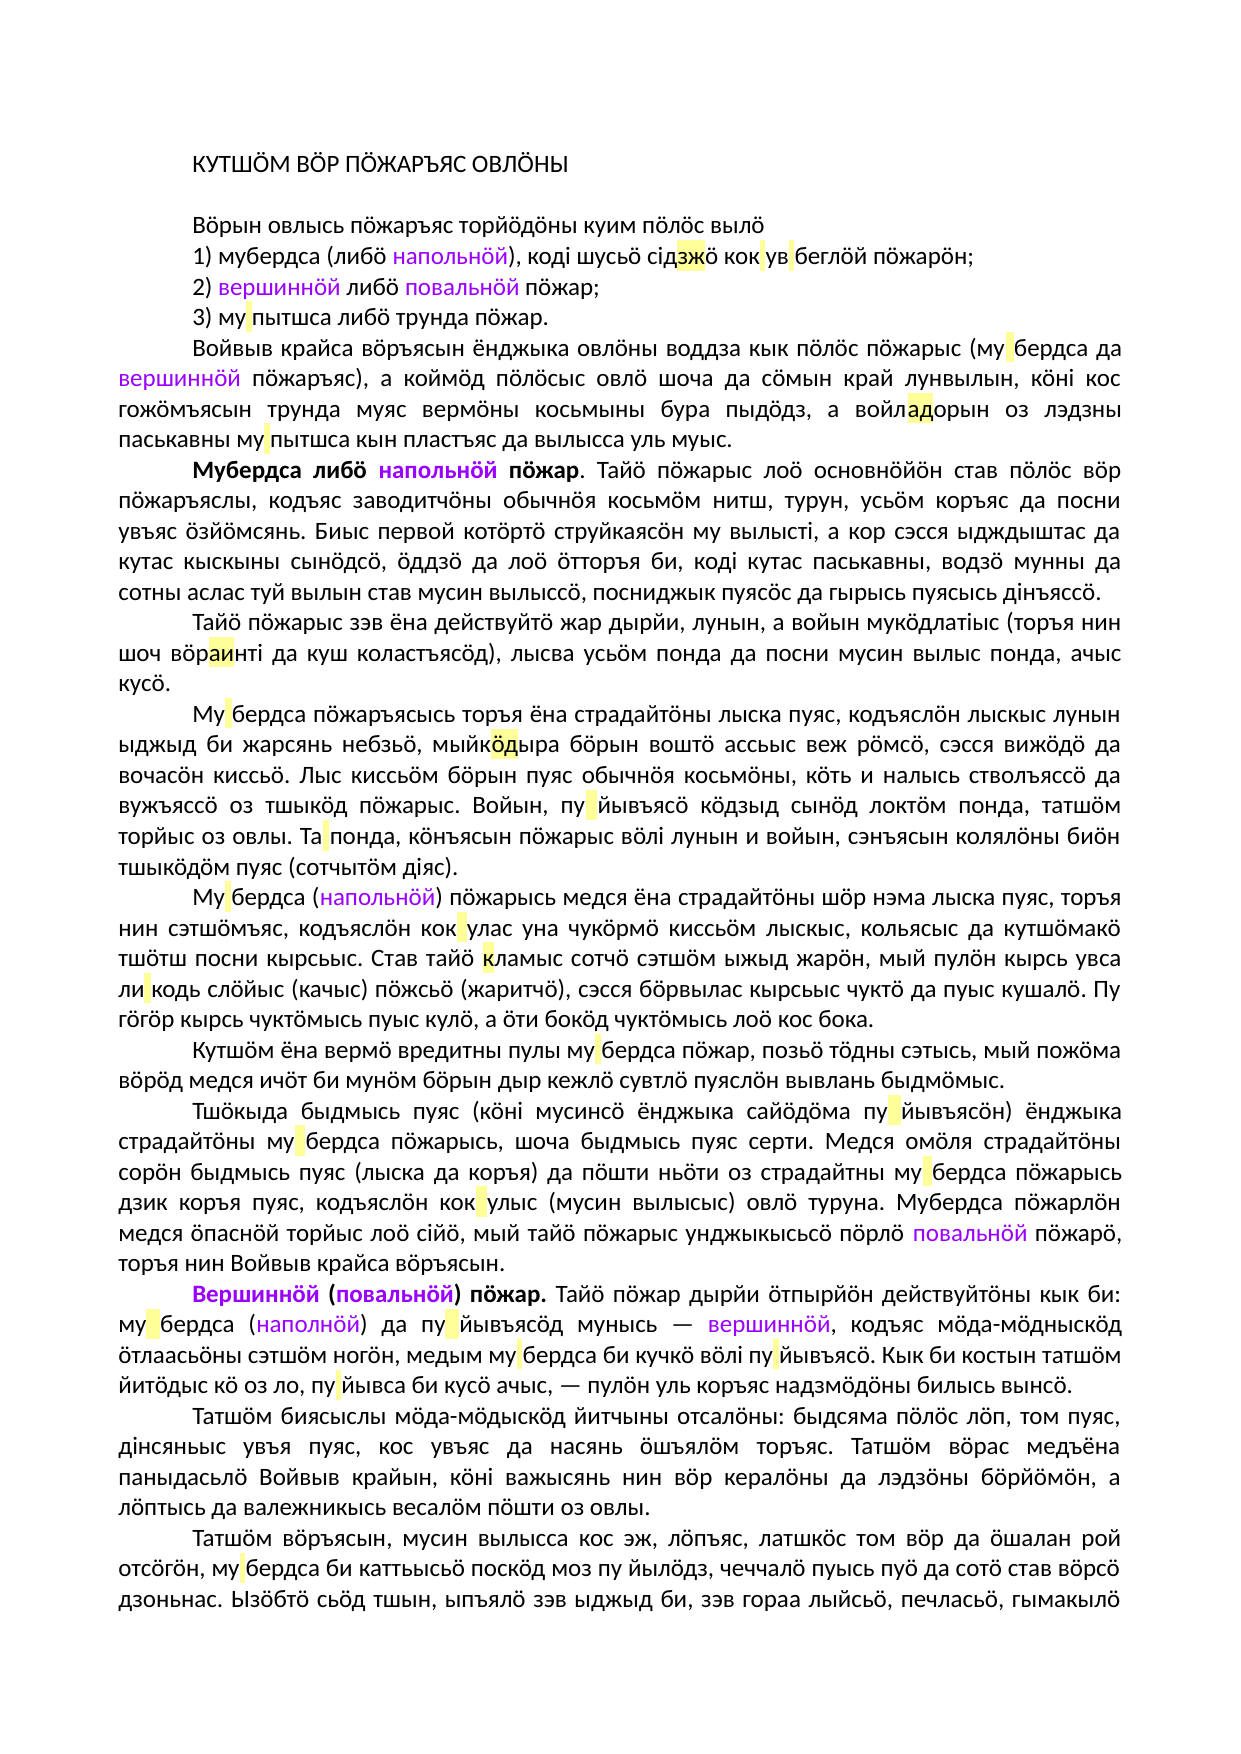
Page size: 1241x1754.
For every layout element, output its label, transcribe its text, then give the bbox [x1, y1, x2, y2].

text КУТШӦМ ВӦР ПӦЖАРЪЯС ОВЛӦНЫ [118, 149, 1122, 179]
text Тайӧ пӧжарыс зэв ёна действуйтӧ жар дырйи, лунын, а войын мукӧдлатіыс (торъя нин шоч вӧраинті да куш коластъясӧд), лысва усьӧм понда да посни мусин вылыс понда, ачыс кусӧ. [118, 606, 1122, 698]
text Татшӧм биясыслы мӧда-мӧдыскӧд йитчыны отсалӧны: быдсяма пӧлӧс лӧп, том пуяс, дінсяньыс увъя пуяс, кос увъяс да насянь ӧшъялӧм торъяс. Татшӧм вӧрас медъёна паныдасьлӧ Войвыв крайын, кӧні важысянь нин вӧр кералӧны да лэдзӧны бӧрйӧмӧн, а лӧптысь да валежникысь весалӧм пӧшти оз овлы. [118, 1400, 1122, 1522]
text Му бердса пӧжаръясысь торъя ёна страдайтӧны лыска пуяс, кодъяслӧн лыскыс лунын ыджыд би жарсянь небзьӧ, мыйкӧдыра бӧрын воштӧ ассьыс веж рӧмсӧ, сэсся вижӧдӧ да вочасӧн киссьӧ. Лыс киссьӧм бӧрын пуяс обычнӧя косьмӧны, кӧть и налысь стволъяссӧ да вужъяссӧ оз тшыкӧд пӧжарыс. Войын, пу йывъясӧ кӧдзыд сынӧд локтӧм понда, татшӧм торйыс оз овлы. Та понда, кӧнъясын пӧжарыс вӧлі лунын и войын, сэнъясын колялӧны биӧн тшыкӧдӧм пуяс (сотчытӧм діяс). [118, 698, 1122, 881]
text 1) мубердса (либӧ напольнӧй), коді шусьӧ сідзжӧ кок ув беглӧй пӧжарӧн; [118, 240, 1122, 271]
text Му бердса (напольнӧй) пӧжарысь медся ёна страдайтӧны шӧр нэма лыска пуяс, торъя нин сэтшӧмъяс, кодъяслӧн кок улас уна чукӧрмӧ киссьӧм лыскыс, кольясыс да кутшӧмакӧ тшӧтш посни кырсьыс. Став тайӧ кламыс сотчӧ сэтшӧм ыжыд жарӧн, мый пулӧн кырсь увса ли кодь слӧйыс (качыс) пӧжсьӧ (жаритчӧ), сэсся бӧрвылас кырсьыс чуктӧ да пуыс кушалӧ. Пу гӧгӧр кырсь чуктӧмысь пуыс кулӧ, а ӧти бокӧд чуктӧмысь лоӧ кос бока. [118, 881, 1122, 1034]
text Мубердса либӧ напольнӧй пӧжар. Тайӧ пӧжарыс лоӧ основнӧйӧн став пӧлӧс вӧр пӧжаръяслы, кодъяс заводитчӧны обычнӧя косьмӧм нитш, турун, усьӧм коръяс да посни увъяс ӧзйӧмсянь. Биыс первой котӧртӧ струйкаясӧн му вылысті, а кор сэсся ыдждыштас да кутас кыскыны сынӧдсӧ, ӧддзӧ да лоӧ ӧтторъя би, коді кутас паськавны, водзӧ мунны да сотны аслас туй вылын став мусин вылыссӧ, посниджык пуясӧс да гырысь пуясысь дінъяссӧ. [118, 454, 1122, 606]
text Тшӧкыда быдмысь пуяс (кӧні мусинсӧ ёнджыка сайӧдӧма пу йывъясӧн) ёнджыка страдайтӧны му бердса пӧжарысь, шоча быдмысь пуяс серти. Медся омӧля страдайтӧны сорӧн быдмысь пуяс (лыска да коръя) да пӧшти ньӧти оз страдайтны му бердса пӧжарысь дзик коръя пуяс, кодъяслӧн кок улыс (мусин вылысыс) овлӧ туруна. Мубердса пӧжарлӧн медся ӧпаснӧй торйыс лоӧ сійӧ, мый тайӧ пӧжарыс унджыкысьсӧ пӧрлӧ повальнӧй пӧжарӧ, торъя нин Войвыв крайса вӧръясын. [118, 1095, 1122, 1278]
text 2) вершиннӧй либӧ повальнӧй пӧжар; [118, 271, 1122, 301]
text Войвыв крайса вӧръясын ёнджыка овлӧны воддза кык пӧлӧс пӧжарыс (му бердса да вершиннӧй пӧжаръяс), а коймӧд пӧлӧсыс овлӧ шоча да сӧмын край лунвылын, кӧні кос гожӧмъясын трунда муяс вермӧны косьмыны бура пыдӧдз, а войладорын оз лэдзны паськавны му пытшса кын пластъяс да вылысса уль муыс. [118, 332, 1122, 454]
text Кутшӧм ёна вермӧ вредитны пулы му бердса пӧжар, позьӧ тӧдны сэтысь, мый пожӧма вӧрӧд медся ичӧт би мунӧм бӧрын дыр кежлӧ сувтлӧ пуяслӧн вывлань быдмӧмыс. [118, 1034, 1122, 1095]
text 3) му пытшса либӧ трунда пӧжар. [118, 301, 1122, 332]
text Татшӧм вӧръясын, мусин вылысса кос эж, лӧпъяс, латшкӧс том вӧр да ӧшалан рой отсӧгӧн, му бердса би каттьысьӧ поскӧд моз пу йылӧдз, чеччалӧ пуысь пуӧ да сотӧ став вӧрсӧ дзоньнас. Ызӧбтӧ сьӧд тшын, ыпъялӧ зэв ыджыд би, зэв гораа лыйсьӧ, печласьӧ, гымакылӧ [118, 1522, 1122, 1614]
text Вершиннӧй (повальнӧй) пӧжар. Тайӧ пӧжар дырйи ӧтпырйӧн действуйтӧны кык би: му бердса (наполнӧй) да пу йывъясӧд мунысь — вершиннӧй, кодъяс мӧда-мӧдныскӧд ӧтлаасьӧны сэтшӧм ногӧн, медым му бердса би кучкӧ вӧлі пу йывъясӧ. Кык би костын татшӧм йитӧдыс кӧ оз ло, пу йывса би кусӧ ачыс, — пулӧн уль коръяс надзмӧдӧны билысь вынсӧ. [118, 1278, 1122, 1400]
text Вӧрын овлысь пӧжаръяс торйӧдӧны куим пӧлӧс вылӧ [118, 210, 1122, 240]
